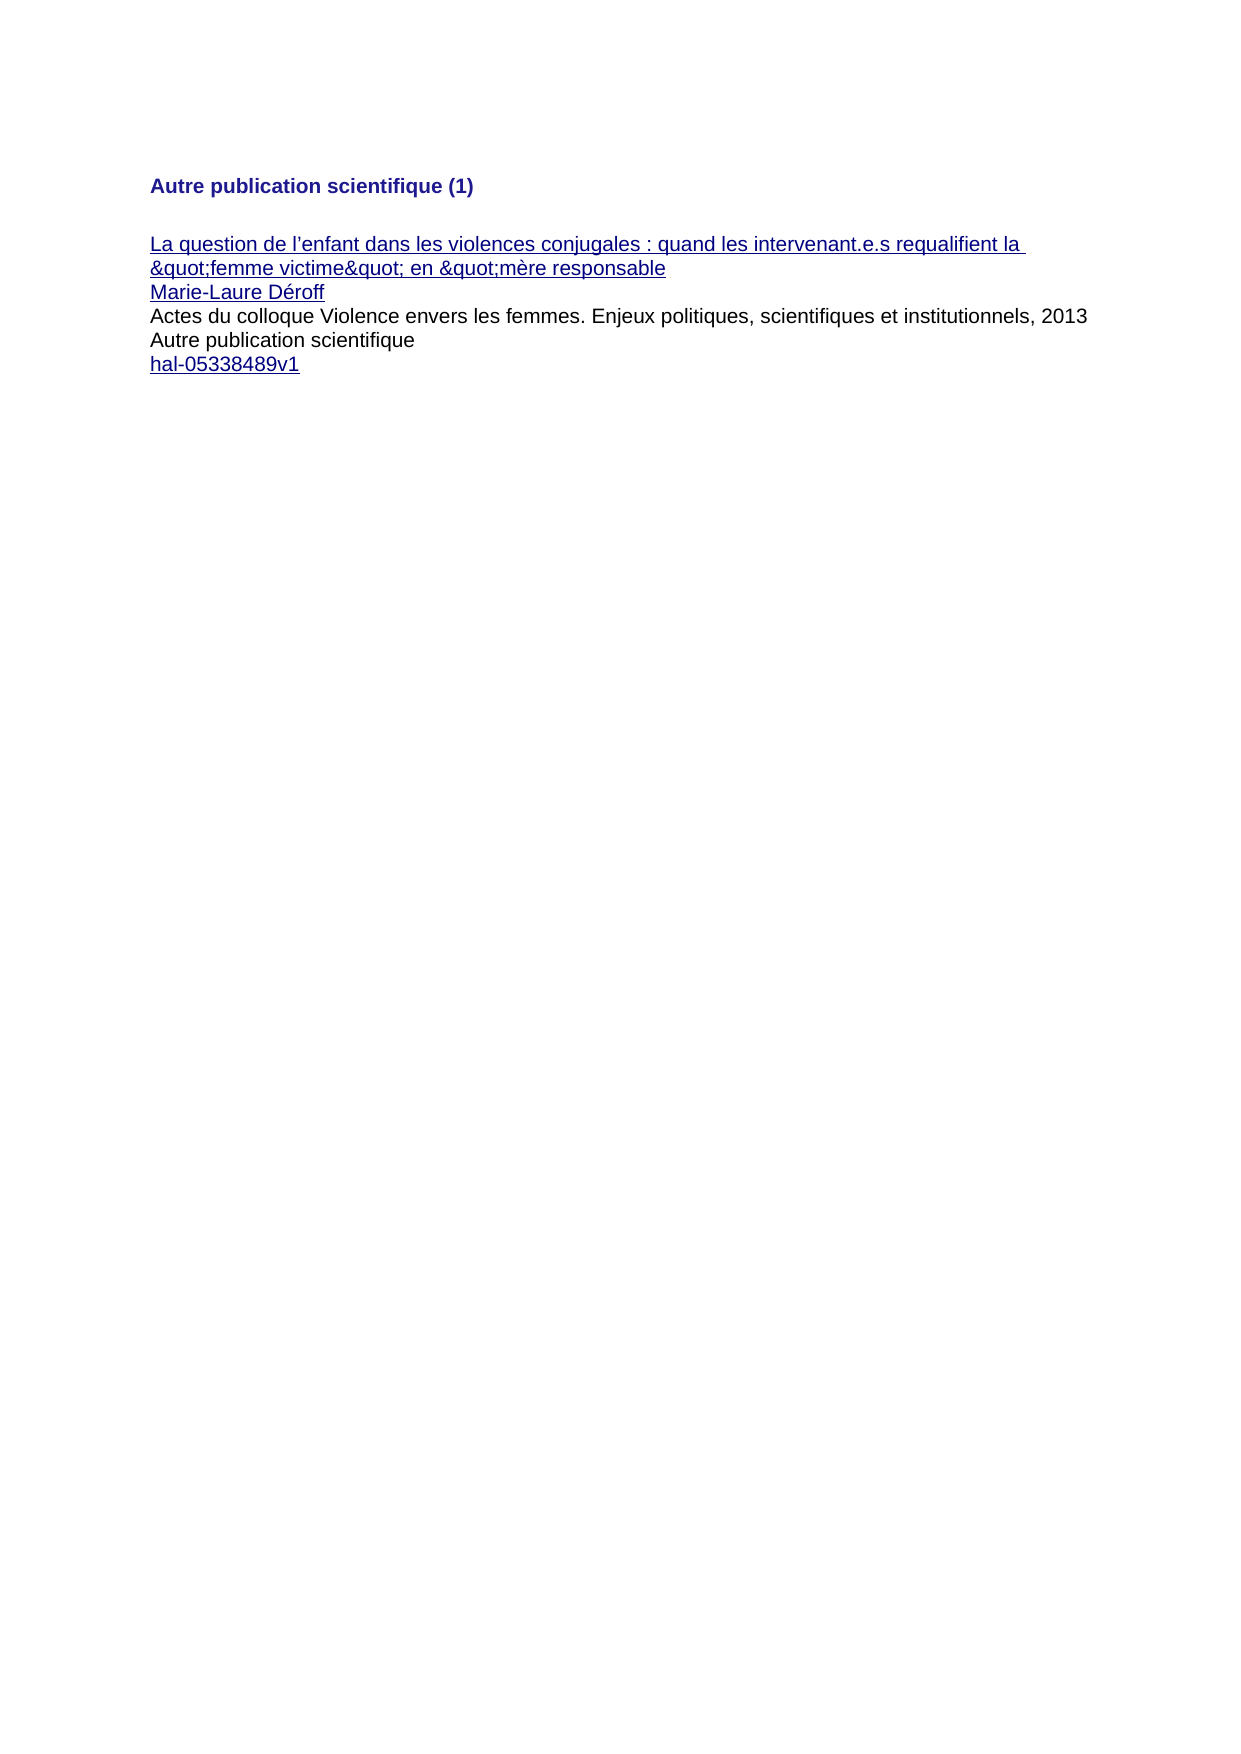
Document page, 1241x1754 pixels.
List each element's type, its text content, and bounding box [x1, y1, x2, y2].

table_header La question de l’enfant dans les violences conjugales : quand les intervenant.e.s requalifient la &quot;femme victime&quot; en &quot;mère responsable Marie-Laure Déroff Actes du colloque Violence envers les femmes. Enjeux politiques, scientifiques et institutionnels, 2013 Autre publication scientifique hal-05338489v1 [150, 232, 1090, 376]
subtitle Autre publication scientifique (1) [150, 174, 1090, 198]
